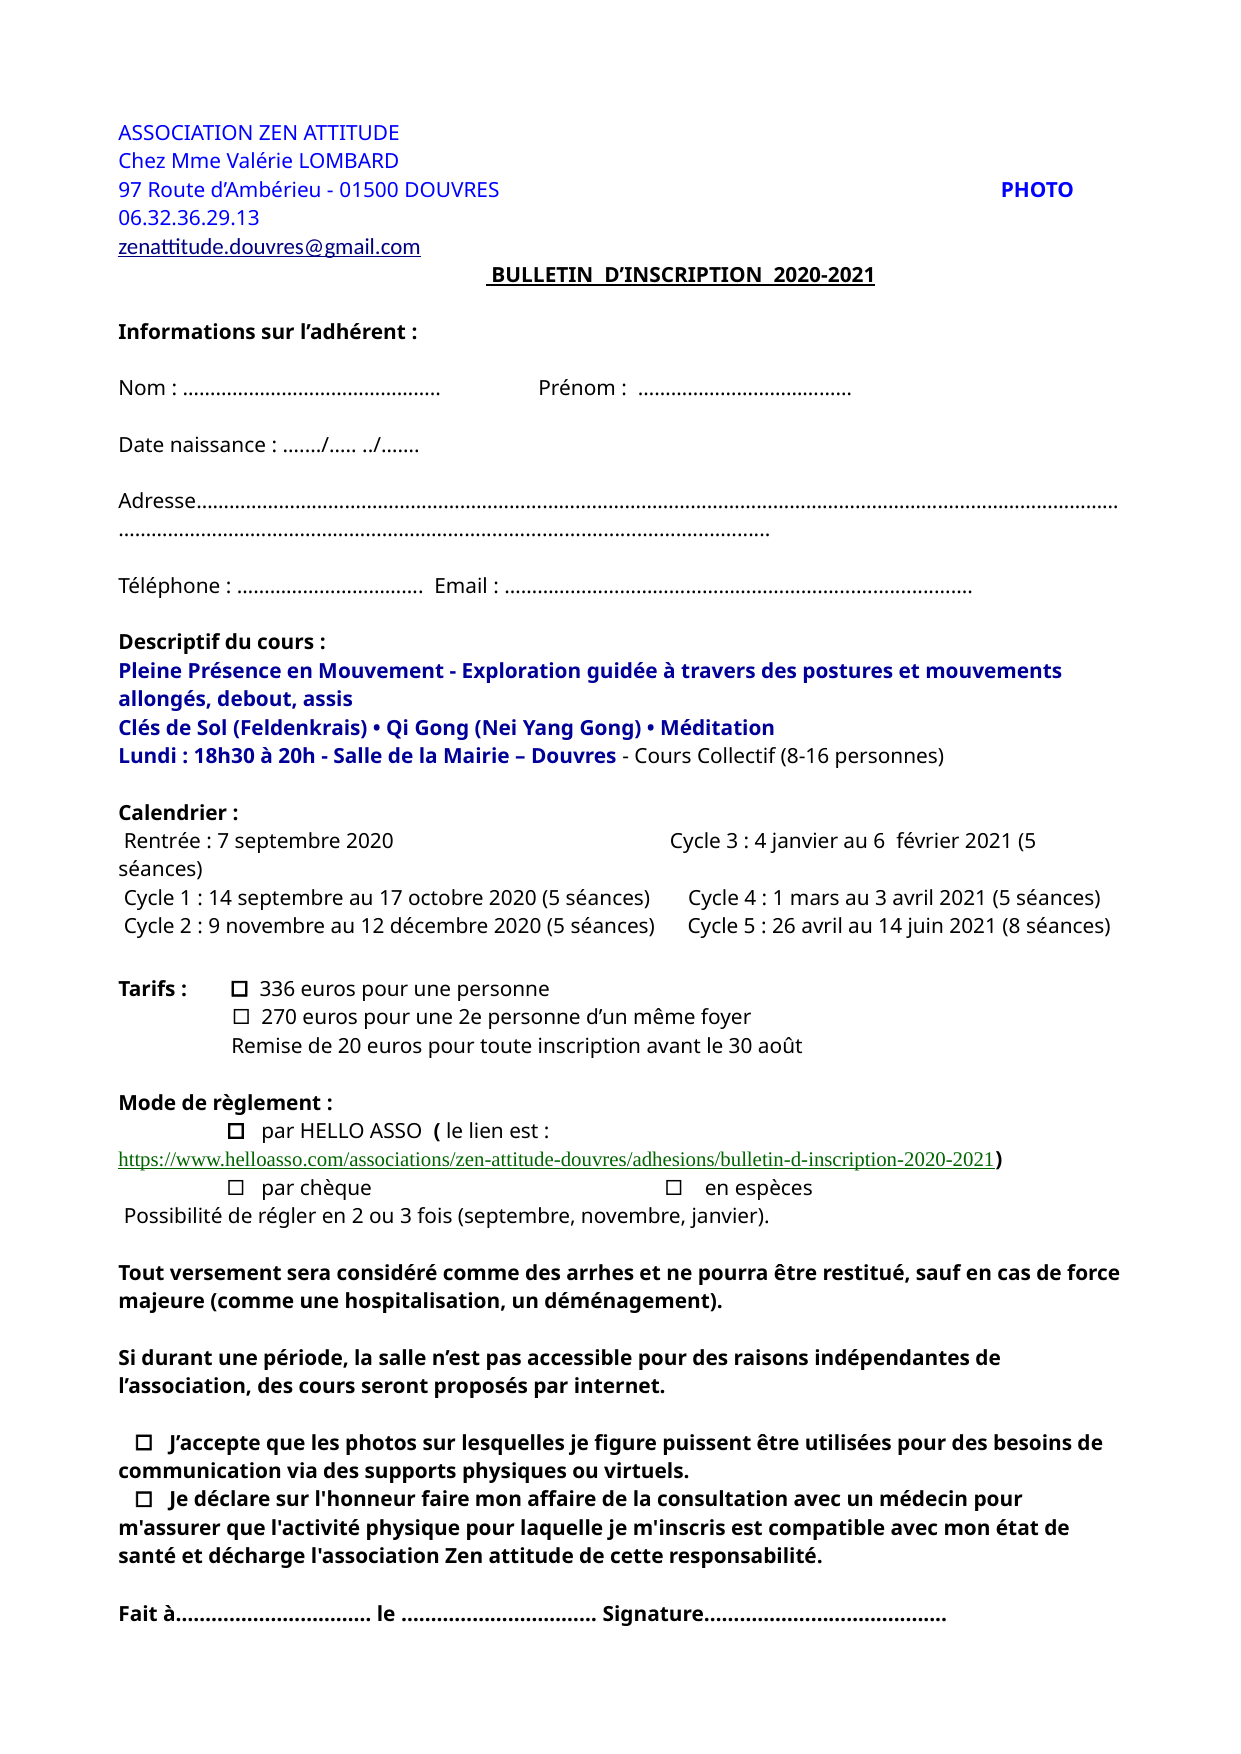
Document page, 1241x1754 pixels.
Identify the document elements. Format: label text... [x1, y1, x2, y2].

text Pleine Présence en Mouvement - Exploration guidée à travers des postures et mouvements allongés, debout, assis [118, 656, 1122, 713]
text  Je déclare sur l'honneur faire mon affaire de la consultation avec un médecin pour m'assurer que l'activité physique pour laquelle je m'inscris est compatible avec mon état de santé et décharge l'association Zen attitude de cette responsabilité. [118, 1484, 1122, 1570]
text Date naissance : …..../….. ../……. [118, 430, 1122, 458]
text Adresse……………………………………………………………………………………………………………………………………………………………………………………………………………….................................................... [118, 486, 1122, 543]
text Informations sur l’adhérent : [118, 317, 1122, 345]
text Calendrier : [118, 798, 1122, 826]
text  par HELLO ASSO ( le lien est : https://www.helloasso.com/associations/zen-attitude-douvres/adhesions/bulletin-d-inscription-2020-2021) [118, 1116, 1122, 1173]
text Si durant une période, la salle n’est pas accessible pour des raisons indépendantes de l’association, des cours seront proposés par internet. [118, 1343, 1122, 1400]
text Tout versement sera considéré comme des arrhes et ne pourra être restitué, sauf en cas de force majeure (comme une hospitalisation, un déménagement). [118, 1258, 1122, 1315]
text zenattitude.douvres@gmail.com BULLETIN D’INSCRIPTION 2020-2021 [118, 232, 1122, 289]
text Clés de Sol (Feldenkrais) • Qi Gong (Nei Yang Gong) • Méditation [118, 713, 1122, 741]
text  270 euros pour une 2e personne d’un même foyer [118, 1002, 1122, 1031]
text ASSOCIATION ZEN ATTITUDE [118, 118, 1122, 147]
text Cycle 1 : 14 septembre au 17 octobre 2020 (5 séances) Cycle 4 : 1 mars au 3 avril 2021 (5 séances) [118, 883, 1122, 911]
text Chez Mme Valérie LOMBARD [118, 147, 1122, 175]
text Cycle 2 : 9 novembre au 12 décembre 2020 (5 séances) Cycle 5 : 26 avril au 14 juin 2021 (8 séances) [118, 911, 1122, 940]
text  par chèque  en espèces [118, 1173, 1122, 1201]
text Remise de 20 euros pour toute inscription avant le 30 août [118, 1031, 1122, 1059]
text Lundi : 18h30 à 20h - Salle de la Mairie – Douvres - Cours Collectif (8-16 personnes) [118, 741, 1122, 770]
text Rentrée : 7 septembre 2020 Cycle 3 : 4 janvier au 6 février 2021 (5 séances) [118, 826, 1122, 883]
list  J’accepte que les photos sur lesquelles je figure puissent être utilisées pour des besoins de communication via des supports physiques ou virtuels. [118, 1428, 1122, 1484]
text 97 Route d’Ambérieu - 01500 DOUVRES PHOTO 06.32.36.29.13 [118, 175, 1122, 232]
text Mode de règlement : [118, 1088, 1122, 1116]
text Descriptif du cours : [118, 627, 1122, 656]
text Nom : ……………………………………….. Prénom : ………………………………… [118, 373, 1122, 402]
text Téléphone : ……………………………. Email : ……………………………………………………......................... [118, 571, 1122, 599]
text Possibilité de régler en 2 ou 3 fois (septembre, novembre, janvier). [118, 1201, 1122, 1230]
text Tarifs :  336 euros pour une personne [118, 974, 1122, 1002]
text Fait à…………………………… le …………………………… Signature……………………….............. [118, 1599, 1122, 1627]
